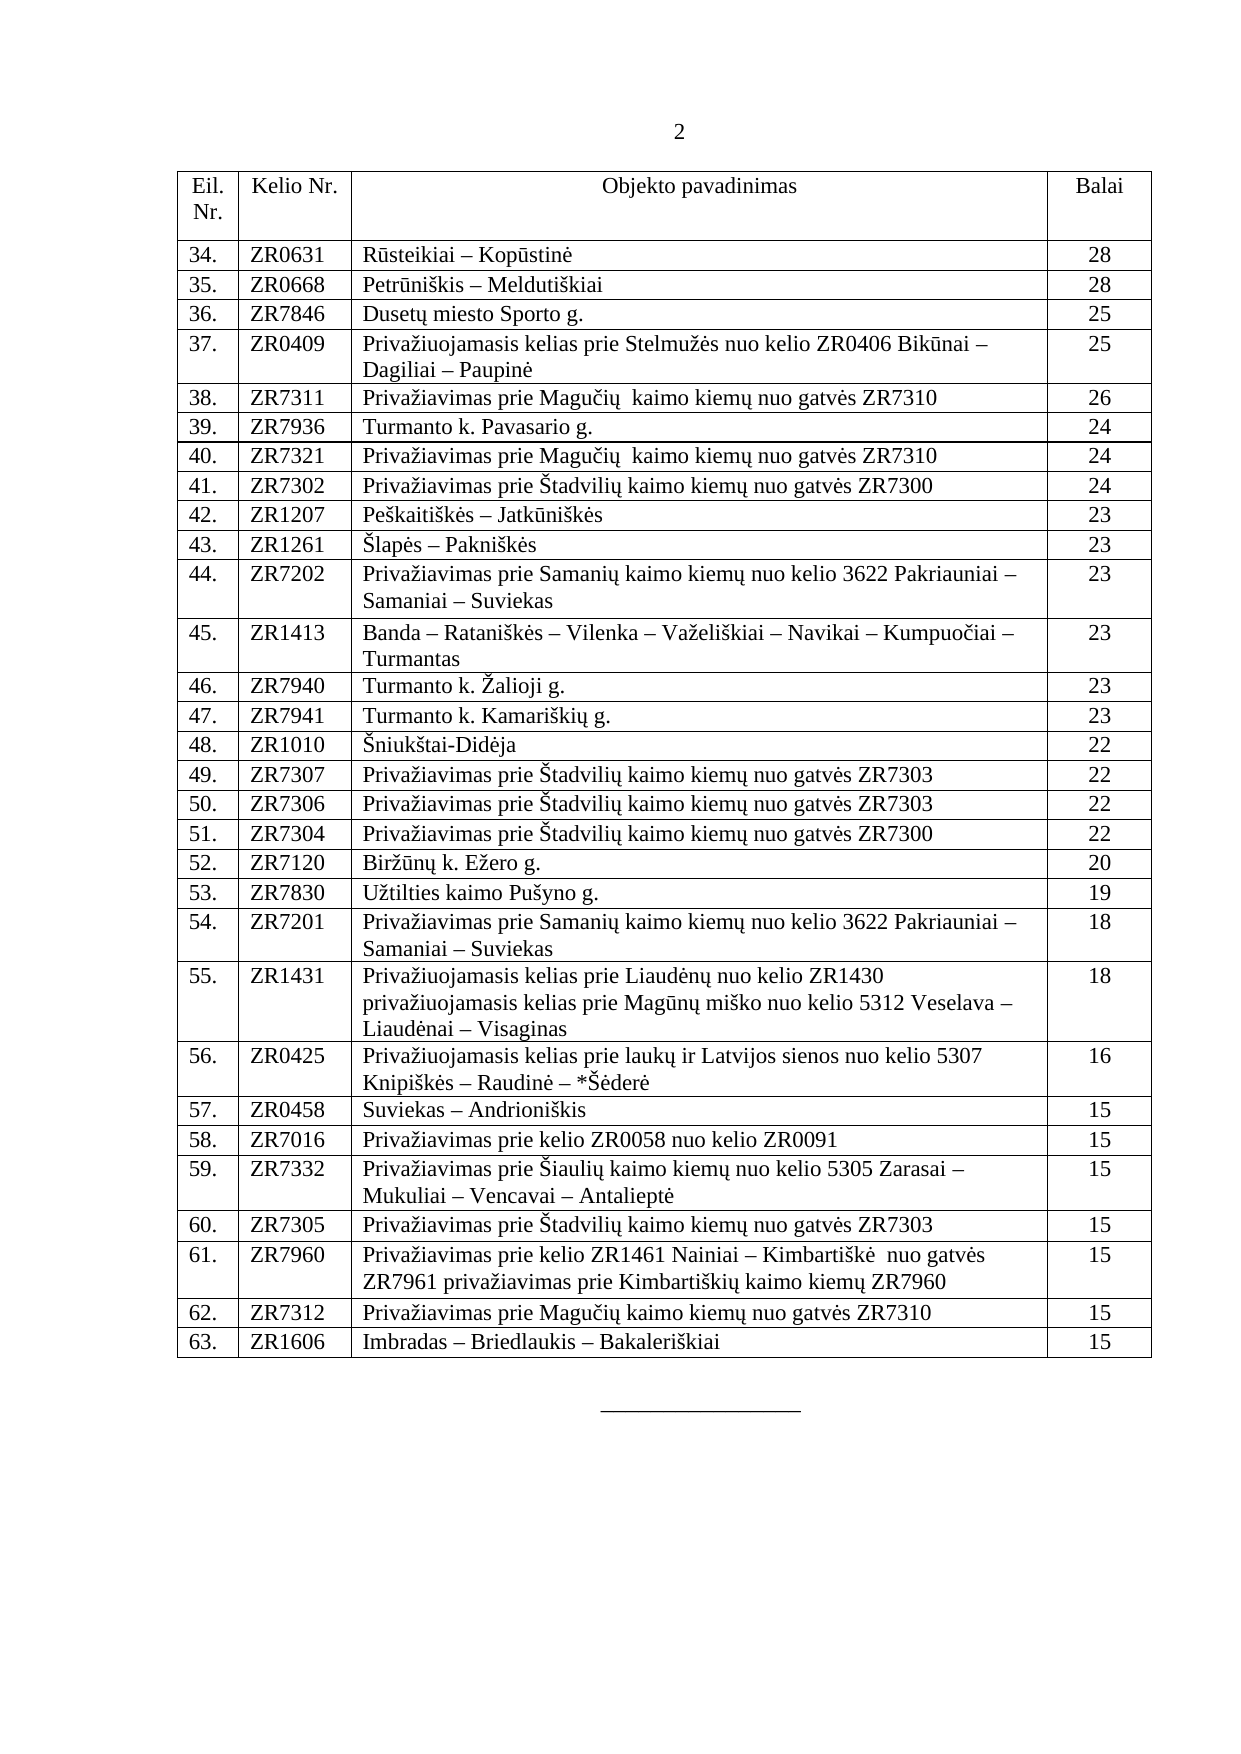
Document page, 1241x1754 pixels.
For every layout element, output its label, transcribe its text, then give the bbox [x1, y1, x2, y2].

table_cell ZR7201 [239, 909, 351, 961]
table_cell Petrūniškis – Meldutiškiai [352, 271, 1047, 299]
table_cell ZR7960 [239, 1242, 351, 1298]
table_cell Dusetų miesto Sporto g. [352, 300, 1047, 329]
table_cell 20 [1048, 850, 1151, 878]
table_cell ZR7305 [239, 1211, 351, 1241]
table_cell 23 [1048, 673, 1151, 701]
table_cell ZR7202 [239, 560, 351, 618]
table_header Kelio Nr. [239, 172, 351, 240]
table_header Objekto pavadinimas [352, 172, 1047, 240]
table_cell ZR1010 [239, 732, 351, 760]
table_cell ZR7120 [239, 850, 351, 878]
table_cell 52. [178, 850, 238, 878]
table_cell Peškaitiškės – Jatkūniškės [352, 501, 1047, 530]
table_cell ZR7936 [239, 413, 351, 441]
table_cell Turmanto k. Pavasario g. [352, 413, 1047, 441]
table_cell ZR1606 [239, 1328, 351, 1357]
table_cell 61. [178, 1242, 238, 1298]
table_cell 26 [1048, 384, 1151, 412]
table_cell Privažiavimas prie Štadvilių kaimo kiemų nuo gatvės ZR7303 [352, 1211, 1047, 1241]
table_cell ZR0668 [239, 271, 351, 299]
table_cell Imbradas – Briedlaukis – Bakaleriškiai [352, 1328, 1047, 1357]
table_cell ZR7304 [239, 820, 351, 848]
table_cell Privažiavimas prie Magučių kaimo kiemų nuo gatvės ZR7310 [352, 384, 1047, 412]
table_cell 15 [1048, 1328, 1151, 1357]
table_cell 45. [178, 619, 238, 672]
table_cell ZR7312 [239, 1299, 351, 1327]
table_cell Privažiavimas prie Šiaulių kaimo kiemų nuo kelio 5305 Zarasai – Mukuliai – Vencavai – Antalieptė [352, 1156, 1047, 1210]
table_cell Banda – Rataniškės – Vilenka – Važeliškiai – Navikai – Kumpuočiai – Turmantas [352, 619, 1047, 672]
table_cell 24 [1048, 443, 1151, 471]
table_cell 22 [1048, 820, 1151, 848]
table_cell ZR7311 [239, 384, 351, 412]
table_cell 15 [1048, 1299, 1151, 1327]
table_cell 22 [1048, 761, 1151, 789]
table_cell ZR7846 [239, 300, 351, 329]
table_cell 15 [1048, 1126, 1151, 1154]
table_cell 19 [1048, 879, 1151, 907]
table_cell Privažiavimas prie kelio ZR1461 Nainiai – Kimbartiškė nuo gatvės ZR7961 privažiavimas prie Kimbartiškių kaimo kiemų ZR7960 [352, 1242, 1047, 1298]
table_cell 42. [178, 501, 238, 530]
table_cell ZR1413 [239, 619, 351, 672]
table_cell ZR0425 [239, 1042, 351, 1096]
table_cell 53. [178, 879, 238, 907]
table_cell 25 [1048, 300, 1151, 329]
table_cell 15 [1048, 1242, 1151, 1298]
table_cell ZR7940 [239, 673, 351, 701]
table_cell 56. [178, 1042, 238, 1096]
table_cell ZR7830 [239, 879, 351, 907]
table_cell Privažiavimas prie Štadvilių kaimo kiemų nuo gatvės ZR7300 [352, 820, 1047, 848]
table_cell 23 [1048, 702, 1151, 731]
table_cell 47. [178, 702, 238, 731]
table_cell 23 [1048, 501, 1151, 530]
table_cell Biržūnų k. Ežero g. [352, 850, 1047, 878]
text ________________ [177, 1386, 1181, 1415]
table_cell ZR7941 [239, 702, 351, 731]
table_cell 23 [1048, 531, 1151, 559]
table_cell 41. [178, 472, 238, 500]
table_header Eil. Nr. [178, 172, 238, 240]
table_cell 16 [1048, 1042, 1151, 1096]
table_cell ZR7016 [239, 1126, 351, 1154]
table_cell 23 [1048, 560, 1151, 618]
table_cell Turmanto k. Žalioji g. [352, 673, 1047, 701]
table_cell Užtilties kaimo Pušyno g. [352, 879, 1047, 907]
table_cell Privažiavimas prie Samanių kaimo kiemų nuo kelio 3622 Pakriauniai – Samaniai – Suviekas [352, 560, 1047, 618]
table_cell 35. [178, 271, 238, 299]
table_cell Privažiavimas prie Magučių kaimo kiemų nuo gatvės ZR7310 [352, 443, 1047, 471]
table_cell 57. [178, 1097, 238, 1125]
table_cell 28 [1048, 241, 1151, 270]
table_cell 18 [1048, 909, 1151, 961]
table_cell 39. [178, 413, 238, 441]
table_cell ZR1207 [239, 501, 351, 530]
table_cell 63. [178, 1328, 238, 1357]
table_cell 43. [178, 531, 238, 559]
table_cell 55. [178, 962, 238, 1041]
table_cell Privažiuojamasis kelias prie laukų ir Latvijos sienos nuo kelio 5307 Knipiškės – Raudinė – *Šėderė [352, 1042, 1047, 1096]
table_cell 18 [1048, 962, 1151, 1041]
table_cell ZR7306 [239, 791, 351, 819]
table_cell Privažiuojamasis kelias prie Stelmužės nuo kelio ZR0406 Bikūnai – Dagiliai – Paupinė [352, 330, 1047, 382]
table_cell 59. [178, 1156, 238, 1210]
table_cell 44. [178, 560, 238, 618]
table_cell 22 [1048, 732, 1151, 760]
table_cell Privažiavimas prie kelio ZR0058 nuo kelio ZR0091 [352, 1126, 1047, 1154]
table_cell 54. [178, 909, 238, 961]
table_cell 40. [178, 443, 238, 471]
table_cell 38. [178, 384, 238, 412]
table_cell 24 [1048, 413, 1151, 441]
table_cell ZR1431 [239, 962, 351, 1041]
table_cell 60. [178, 1211, 238, 1241]
table_cell 25 [1048, 330, 1151, 382]
table_cell 34. [178, 241, 238, 270]
table_cell Privažiavimas prie Štadvilių kaimo kiemų nuo gatvės ZR7303 [352, 761, 1047, 789]
table_cell ZR1261 [239, 531, 351, 559]
table_cell ZR7332 [239, 1156, 351, 1210]
table_cell 24 [1048, 472, 1151, 500]
table_cell 49. [178, 761, 238, 789]
table_cell ZR0458 [239, 1097, 351, 1125]
table_cell Privažiavimas prie Samanių kaimo kiemų nuo kelio 3622 Pakriauniai – Samaniai – Suviekas [352, 909, 1047, 961]
table_cell 23 [1048, 619, 1151, 672]
table_cell ZR0409 [239, 330, 351, 382]
table_cell Šlapės – Pakniškės [352, 531, 1047, 559]
table_cell 15 [1048, 1097, 1151, 1125]
table_cell 36. [178, 300, 238, 329]
table_cell 28 [1048, 271, 1151, 299]
table_cell 15 [1048, 1211, 1151, 1241]
table_cell 58. [178, 1126, 238, 1154]
table_cell 22 [1048, 791, 1151, 819]
table_cell Suviekas – Andrioniškis [352, 1097, 1047, 1125]
table_cell ZR7321 [239, 443, 351, 471]
table_cell Privažiavimas prie Štadvilių kaimo kiemų nuo gatvės ZR7303 [352, 791, 1047, 819]
table_cell 46. [178, 673, 238, 701]
table_cell Rūsteikiai – Kopūstinė [352, 241, 1047, 270]
table_cell Turmanto k. Kamariškių g. [352, 702, 1047, 731]
table_header Balai [1048, 172, 1151, 240]
table_cell 48. [178, 732, 238, 760]
table_cell ZR0631 [239, 241, 351, 270]
table_cell Privažiavimas prie Magučių kaimo kiemų nuo gatvės ZR7310 [352, 1299, 1047, 1327]
table_cell ZR7307 [239, 761, 351, 789]
table_cell Privažiuojamasis kelias prie Liaudėnų nuo kelio ZR1430 privažiuojamasis kelias prie Magūnų miško nuo kelio 5312 Veselava – Liaudėnai – Visaginas [352, 962, 1047, 1041]
table_cell 50. [178, 791, 238, 819]
table_cell 51. [178, 820, 238, 848]
table_cell Šniukštai-Didėja [352, 732, 1047, 760]
table_cell ZR7302 [239, 472, 351, 500]
table_cell 37. [178, 330, 238, 382]
table_cell 15 [1048, 1156, 1151, 1210]
table_cell Privažiavimas prie Štadvilių kaimo kiemų nuo gatvės ZR7300 [352, 472, 1047, 500]
table_cell 62. [178, 1299, 238, 1327]
